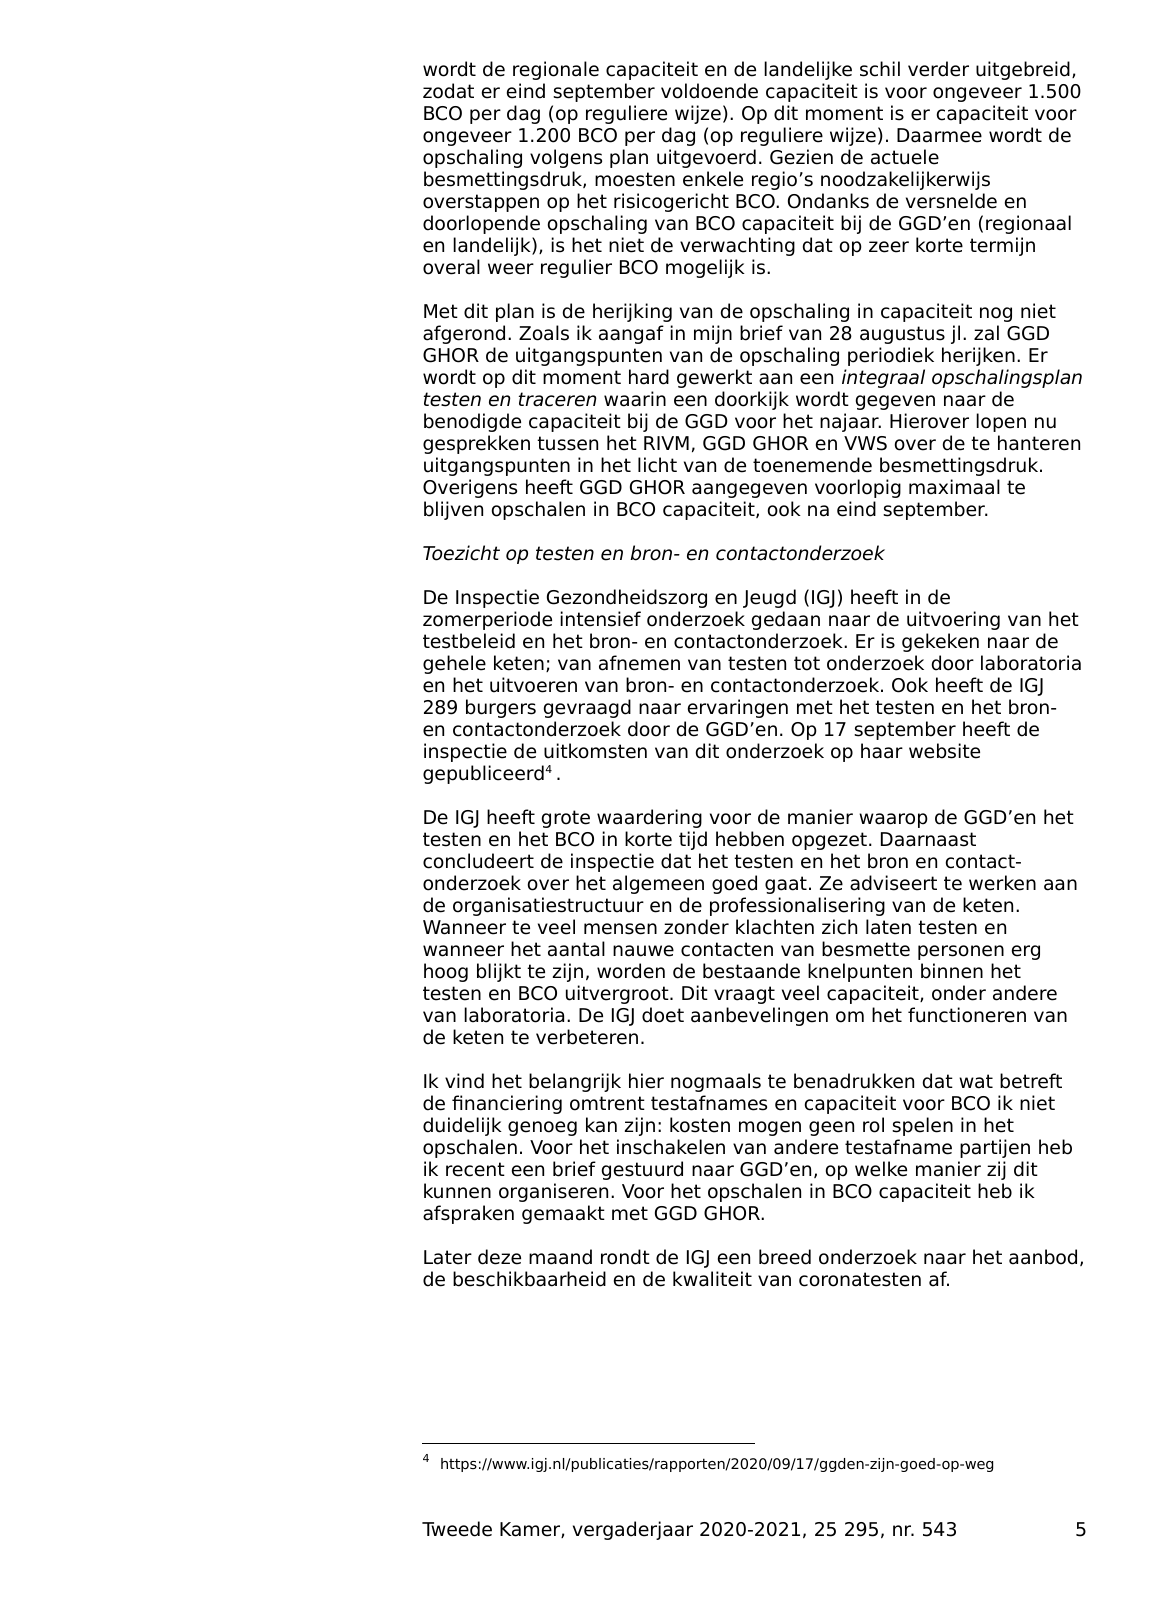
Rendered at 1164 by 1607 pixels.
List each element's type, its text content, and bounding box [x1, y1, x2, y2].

text De IGJ heeft grote waardering voor de manier waarop de GGD’en het testen en het BCO in korte tijd hebben opgezet. Daarnaast concludeert de inspectie dat het testen en het bron en contact-onderzoek over het algemeen goed gaat. Ze adviseert te werken aan de organisatiestructuur en de professionalisering van de keten. Wanneer te veel mensen zonder klachten zich laten testen en wanneer het aantal nauwe contacten van besmette personen erg hoog blijkt te zijn, worden de bestaande knelpunten binnen het testen en BCO uitvergroot. Dit vraagt veel capaciteit, onder andere van laboratoria. De IGJ doet aanbevelingen om het functioneren van de keten te verbeteren. [422, 807, 1087, 1049]
text Ik vind het belangrijk hier nogmaals te benadrukken dat wat betreft de financiering omtrent testafnames en capaciteit voor BCO ik niet duidelijk genoeg kan zijn: kosten mogen geen rol spelen in het opschalen. Voor het inschakelen van andere testafname partijen heb ik recent een brief gestuurd naar GGD’en, op welke manier zij dit kunnen organiseren. Voor het opschalen in BCO capaciteit heb ik afspraken gemaakt met GGD GHOR. [422, 1071, 1087, 1225]
text De Inspectie Gezondheidszorg en Jeugd (IGJ) heeft in de zomerperiode intensief onderzoek gedaan naar de uitvoering van het testbeleid en het bron- en contactonderzoek. Er is gekeken naar de gehele keten; van afnemen van testen tot onderzoek door laboratoria en het uitvoeren van bron- en contactonderzoek. Ook heeft de IGJ 289 burgers gevraagd naar ervaringen met het testen en het bron- en contactonderzoek door de GGD’en. Op 17 september heeft de inspectie de uitkomsten van dit onderzoek op haar website gepubliceerd. [422, 587, 1087, 785]
text Met dit plan is de herijking van de opschaling in capaciteit nog niet afgerond. Zoals ik aangaf in mijn brief van 28 augustus jl. zal GGD GHOR de uitgangspunten van de opschaling periodiek herijken. Er wordt op dit moment hard gewerkt aan een integraal opschalingsplan testen en traceren waarin een doorkijk wordt gegeven naar de benodigde capaciteit bij de GGD voor het najaar. Hierover lopen nu gesprekken tussen het RIVM, GGD GHOR en VWS over de te hanteren uitgangspunten in het licht van de toenemende besmettingsdruk. Overigens heeft GGD GHOR aangegeven voorlopig maximaal te blijven opschalen in BCO capaciteit, ook na eind september. [422, 301, 1087, 521]
text wordt de regionale capaciteit en de landelijke schil verder uitgebreid, zodat er eind september voldoende capaciteit is voor ongeveer 1.500 BCO per dag (op reguliere wijze). Op dit moment is er capaciteit voor ongeveer 1.200 BCO per dag (op reguliere wijze). Daarmee wordt de opschaling volgens plan uitgevoerd. Gezien de actuele besmettingsdruk, moesten enkele regio’s noodzakelijkerwijs overstappen op het risicogericht BCO. Ondanks de versnelde en doorlopende opschaling van BCO capaciteit bij de GGD’en (regionaal en landelijk), is het niet de verwachting dat op zeer korte termijn overal weer regulier BCO mogelijk is. [422, 59, 1087, 279]
text Later deze maand rondt de IGJ een breed onderzoek naar het aanbod, de beschikbaarheid en de kwaliteit van coronatesten af. [422, 1247, 1087, 1291]
subtitle Toezicht op testen en bron- en contactonderzoek [422, 543, 1087, 565]
text https://www.igj.nl/publicaties/rapporten/2020/09/17/ggden-zijn-goed-op-weg [422, 1452, 1087, 1474]
